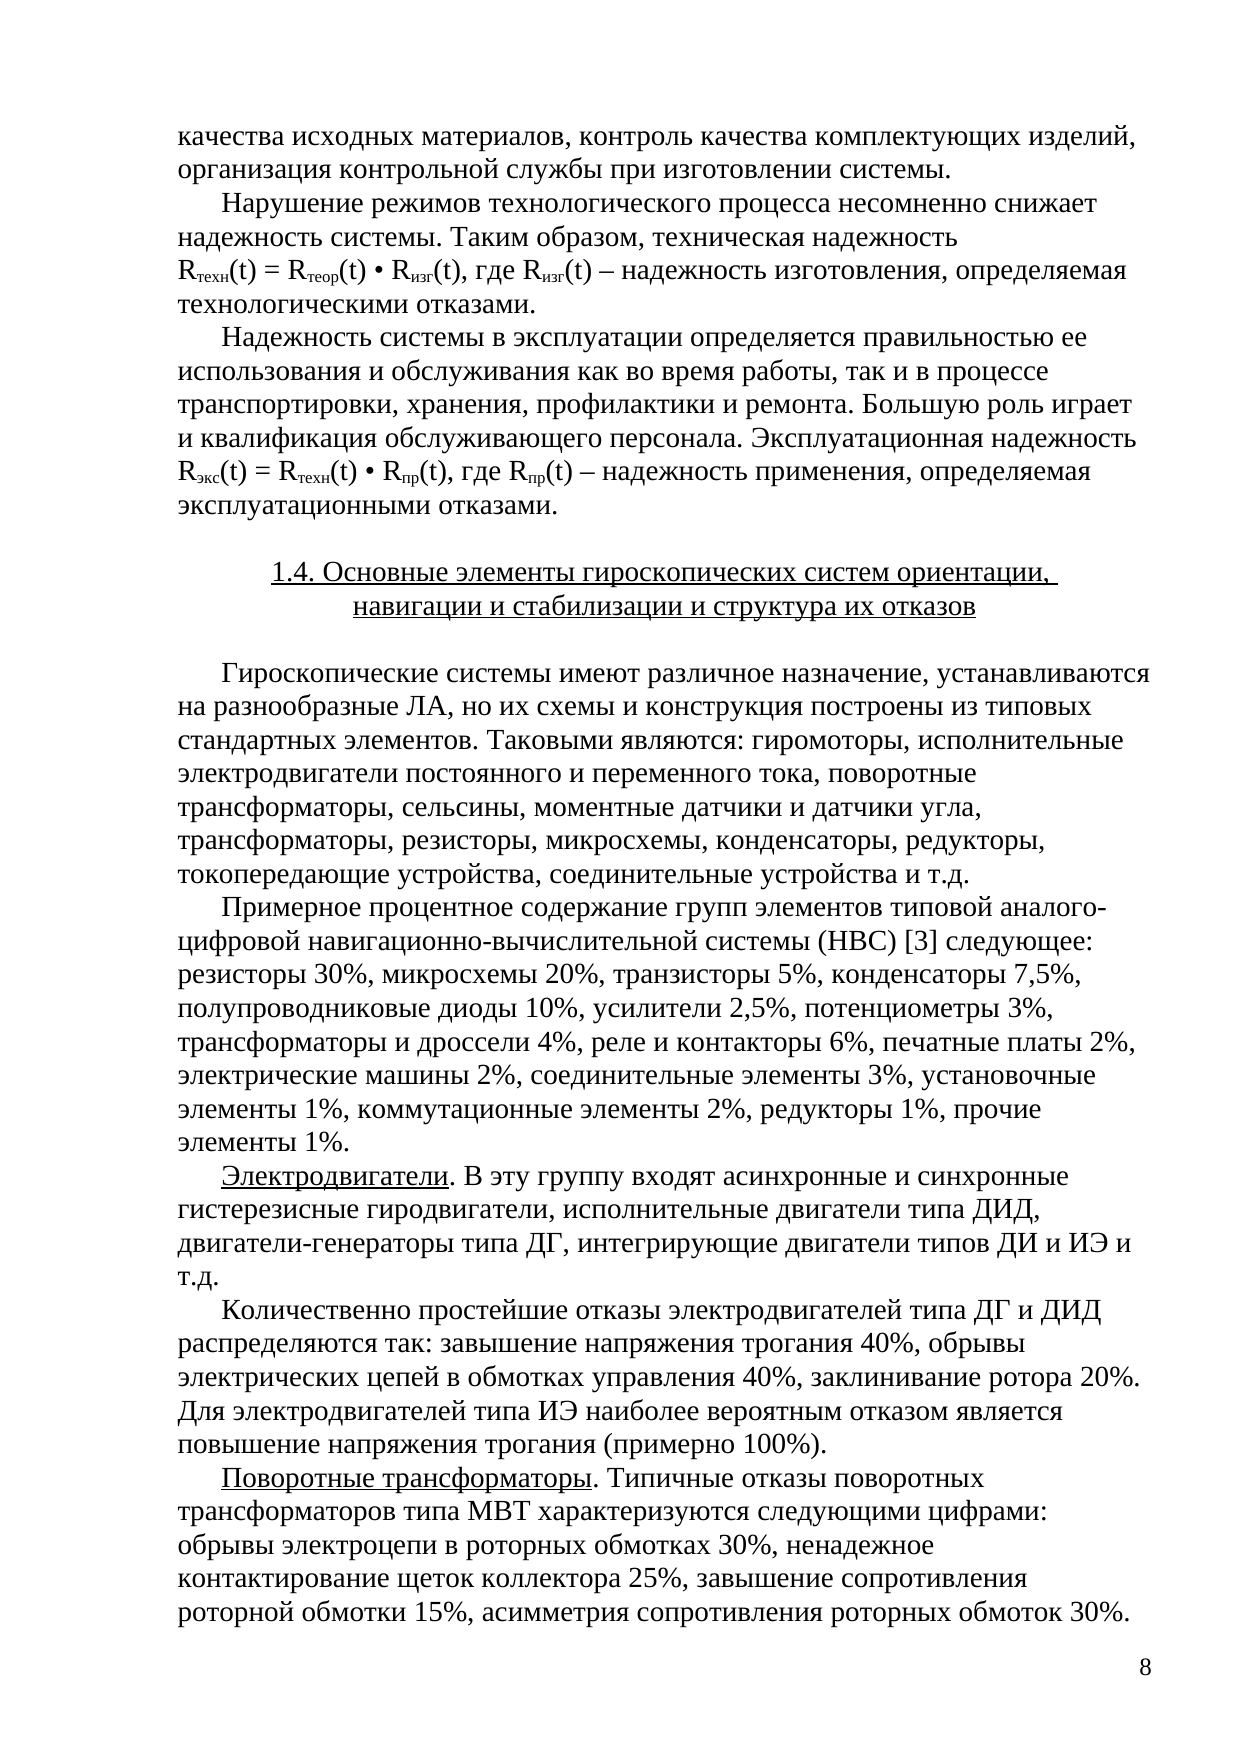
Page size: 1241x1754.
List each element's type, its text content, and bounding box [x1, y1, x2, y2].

text Количественно простейшие отказы электродвигателей типа ДГ и ДИД распределяются так: завышение напряжения трогания 40%, обрывы электрических цепей в обмотках управления 40%, заклинивание ротора 20%. Для электродвигателей типа ИЭ наиболее вероятным отказом является повышение напряжения трогания (примерно 100%). [177, 1292, 1152, 1460]
text Rтехн(t) = Rтеор(t) • Rизг(t), где Rизг(t) – надежность изготовления, определяемая технологическими отказами. [177, 252, 1152, 319]
text Rэкс(t) = Rтехн(t) • Rпр(t), где Rпр(t) – надежность применения, определяемая эксплуатационными отказами. [177, 453, 1152, 521]
text Надежность системы в эксплуатации определяется правильностью ее использования и обслуживания как во время работы, так и в процессе транспортировки, хранения, профилактики и ремонта. Большую роль играет и квалификация обслуживающего персонала. Эксплуатационная надежность [177, 319, 1152, 453]
text качества исходных материалов, контроль качества комплектующих изделий, организация контрольной службы при изготовлении системы. [177, 118, 1152, 185]
text Гироскопические системы имеют различное назначение, устанавливаются на разнообразные ЛА, но их схемы и конструкция построены из типовых стандартных элементов. Таковыми являются: гиромоторы, исполнительные электродвигатели постоянного и переменного тока, поворотные трансформаторы, сельсины, моментные датчики и датчики угла, трансформаторы, резисторы, микросхемы, конденсаторы, редукторы, токопередающие устройства, соединительные устройства и т.д. [177, 655, 1152, 889]
text Поворотные трансформаторы. Типичные отказы поворотных трансформаторов типа МВТ характеризуются следующими цифрами: обрывы электроцепи в роторных обмотках 30%, ненадежное контактирование щеток коллектора 25%, завышение сопротивления роторной обмотки 15%, асимметрия сопротивления роторных обмоток 30%. [177, 1460, 1152, 1627]
text Нарушение режимов технологического процесса несомненно снижает надежность системы. Таким образом, техническая надежность [177, 185, 1152, 252]
text 1.4. Основные элементы гироскопических систем ориентации, [177, 554, 1152, 588]
text навигации и стабилизации и структура их отказов [177, 588, 1152, 621]
text Примерное процентное содержание групп элементов типовой аналого-цифровой навигационно-вычислительной системы (НВС) [3] следующее: резисторы 30%, микросхемы 20%, транзисторы 5%, конденсаторы 7,5%, полупроводниковые диоды 10%, усилители 2,5%, потенциометры 3%, трансформаторы и дроссели 4%, реле и контакторы 6%, печатные платы 2%, электрические машины 2%, соединительные элементы 3%, установочные элементы 1%, коммутационные элементы 2%, редукторы 1%, прочие элементы 1%. [177, 889, 1152, 1158]
text Электродвигатели. В эту группу входят асинхронные и синхронные гистерезисные гиродвигатели, исполнительные двигатели типа ДИД, двигатели-генераторы типа ДГ, интегрирующие двигатели типов ДИ и ИЭ и т.д. [177, 1158, 1152, 1292]
